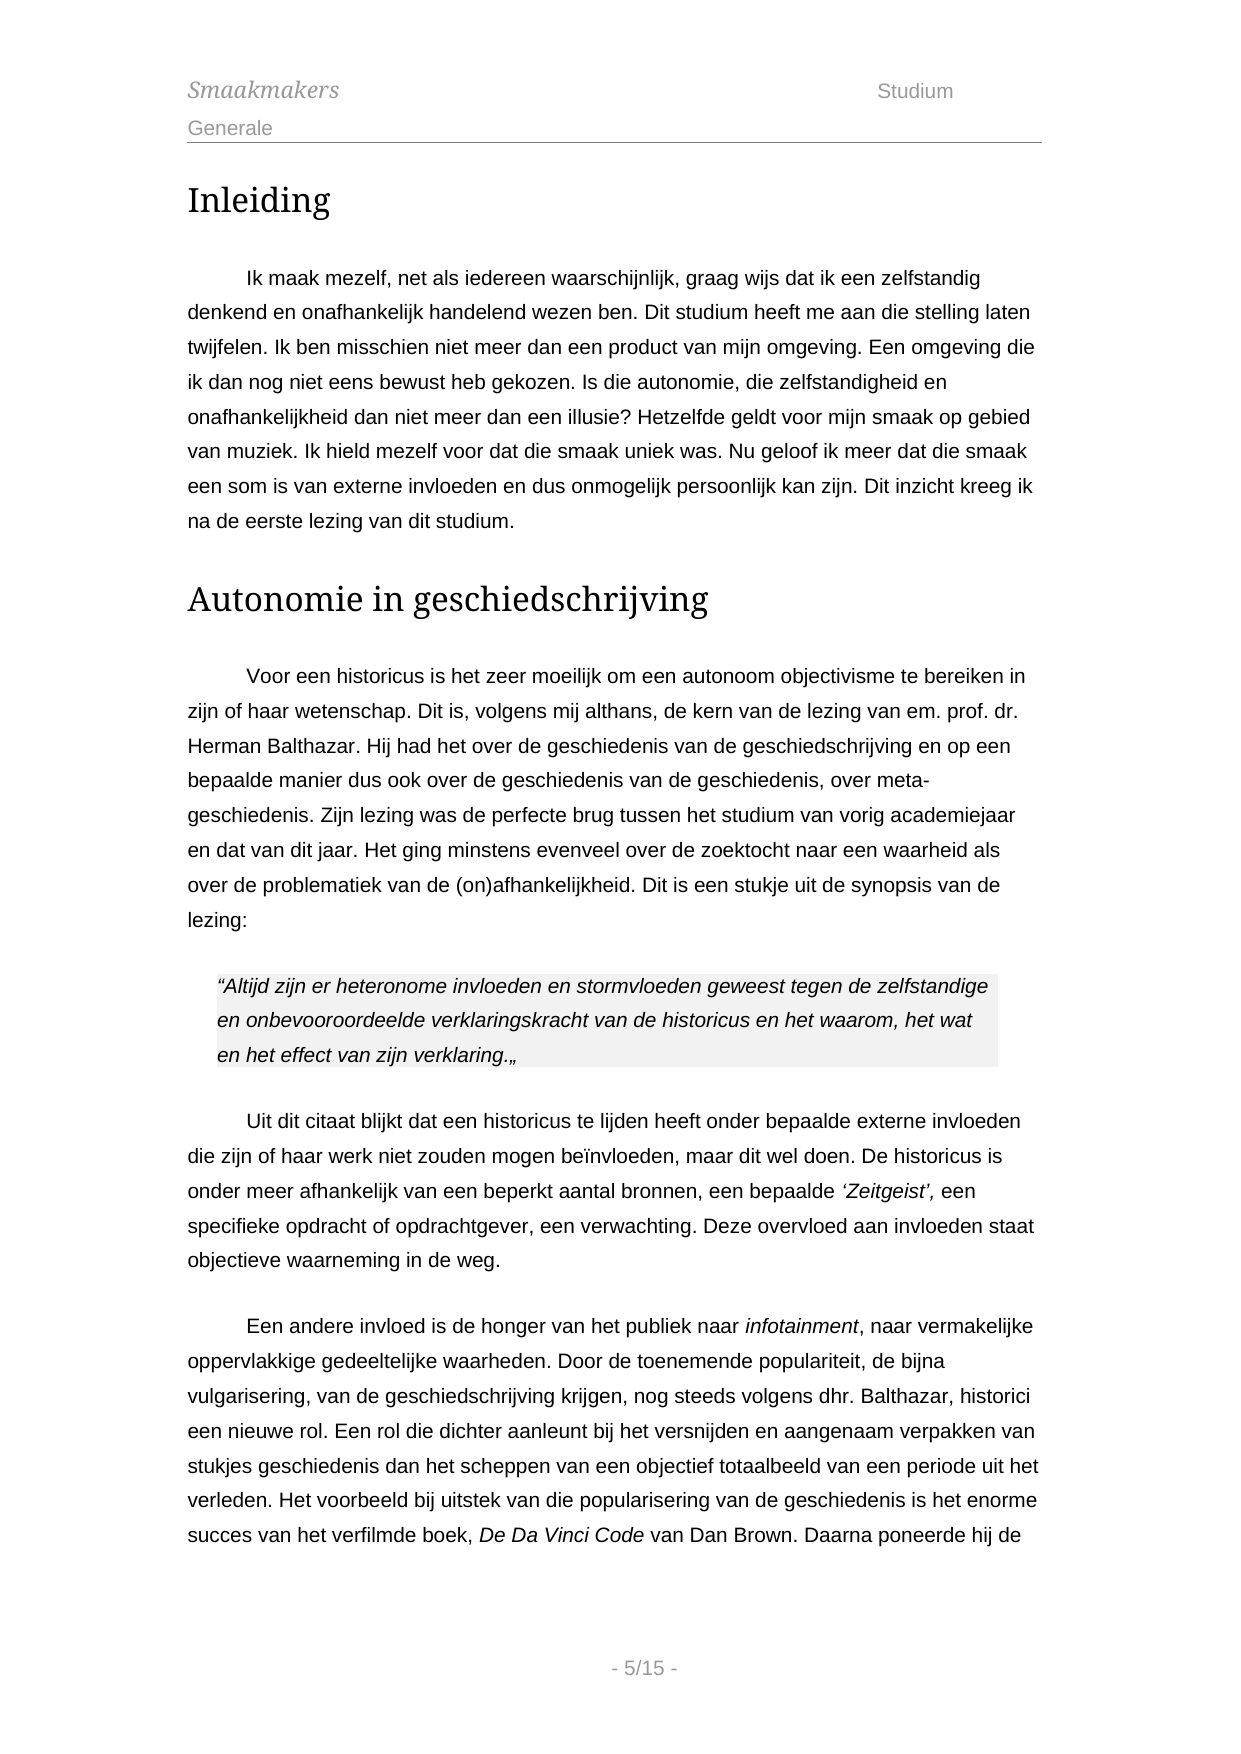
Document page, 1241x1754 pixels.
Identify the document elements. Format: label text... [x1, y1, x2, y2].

subtitle Inleiding [187, 177, 1042, 223]
text Voor een historicus is het zeer moeilijk om een autonoom objectivisme te bereiken in zijn of haar wetenschap. Dit is, volgens mij althans, de kern van de lezing van em. prof. dr. Herman Balthazar. Hij had het over de geschiedenis van de geschiedschrijving en op een bepaalde manier dus ook over de geschiedenis van de geschiedenis, over meta-geschiedenis. Zijn lezing was de perfecte brug tussen het studium van vorig academiejaar en dat van dit jaar. Het ging minstens evenveel over de zoektocht naar een waarheid als over de problematiek van de (on)afhankelijkheid. Dit is een stukje uit de synopsis van de lezing: [187, 665, 1042, 931]
text Ik maak mezelf, net als iedereen waarschijnlijk, graag wijs dat ik een zelfstandig denkend en onafhankelijk handelend wezen ben. Dit studium heeft me aan die stelling laten twijfelen. Ik ben misschien niet meer dan een product van mijn omgeving. Een omgeving die ik dan nog niet eens bewust heb gekozen. Is die autonomie, die zelfstandigheid en onafhankelijkheid dan niet meer dan een illusie? Hetzelfde geldt voor mijn smaak op gebied van muziek. Ik hield mezelf voor dat die smaak uniek was. Nu geloof ik meer dat die smaak een som is van externe invloeden en dus onmogelijk persoonlijk kan zijn. Dit inzicht kreeg ik na de eerste lezing van dit studium. [187, 266, 1042, 533]
text Uit dit citaat blijkt dat een historicus te lijden heeft onder bepaalde externe invloeden die zijn of haar werk niet zouden mogen beïnvloeden, maar dit wel doen. De historicus is onder meer afhankelijk van een beperkt aantal bronnen, een bepaalde ‘Zeitgeist’, een specifieke opdracht of opdrachtgever, een verwachting. Deze overvloed aan invloeden staat objectieve waarneming in de weg. [187, 1110, 1042, 1272]
text “Altijd zijn er heteronome invloeden en stormvloeden geweest tegen de zelfstandige en onbevooroordeelde verklaringskracht van de historicus en het waarom, het wat en het effect van zijn verklaring.„ [217, 974, 998, 1067]
text Een andere invloed is de honger van het publiek naar infotainment, naar vermakelijke oppervlakkige gedeeltelijke waarheden. Door de toenemende populariteit, de bijna vulgarisering, van de geschiedschrijving krijgen, nog steeds volgens dhr. Balthazar, historici een nieuwe rol. Een rol die dichter aanleunt bij het versnijden en aangenaam verpakken van stukjes geschiedenis dan het scheppen van een objectief totaalbeeld van een periode uit het verleden. Het voorbeeld bij uitstek van die popularisering van de geschiedenis is het enorme succes van het verfilmde boek, De Da Vinci Code van Dan Brown. Daarna poneerde hij de [187, 1315, 1042, 1547]
subtitle Autonomie in geschiedschrijving [187, 576, 1042, 621]
